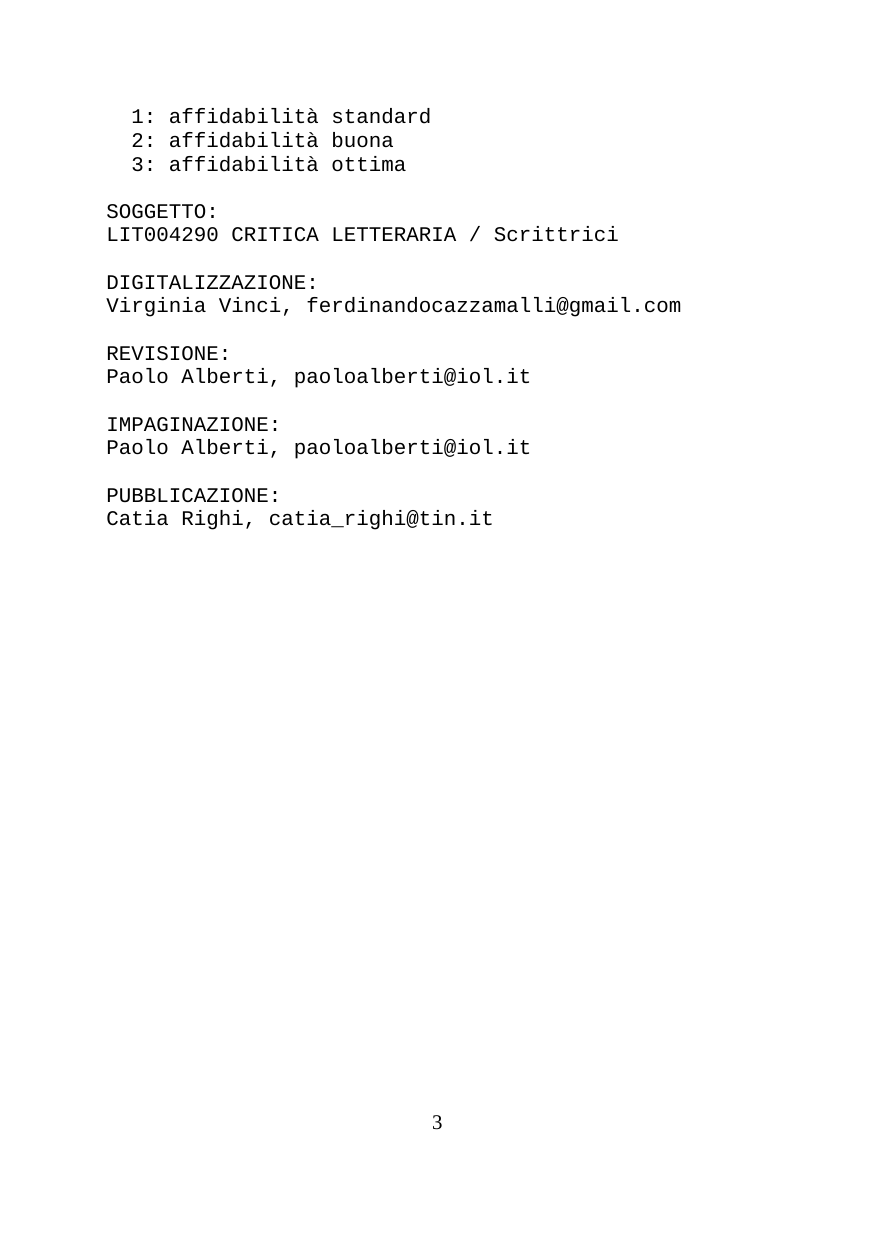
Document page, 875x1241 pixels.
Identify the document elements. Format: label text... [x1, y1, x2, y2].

text REVISIONE: [106, 343, 768, 366]
text SOGGETTO: [106, 201, 768, 224]
text 3: affidabilità ottima [106, 153, 768, 177]
text Virginia Vinci, ferdinandocazzamalli@gmail.com [106, 295, 768, 319]
text PUBBLICAZIONE: [106, 484, 768, 508]
text Paolo Alberti, paoloalberti@iol.it [106, 366, 768, 390]
text 2: affidabilità buona [106, 130, 768, 153]
text DIGITALIZZAZIONE: [106, 272, 768, 295]
text LIT004290 CRITICA LETTERARIA / Scrittrici [106, 224, 768, 248]
text Paolo Alberti, paoloalberti@iol.it [106, 437, 768, 461]
text 1: affidabilità standard [106, 106, 768, 130]
text IMPAGINAZIONE: [106, 414, 768, 437]
text Catia Righi, catia_righi@tin.it [106, 508, 768, 532]
